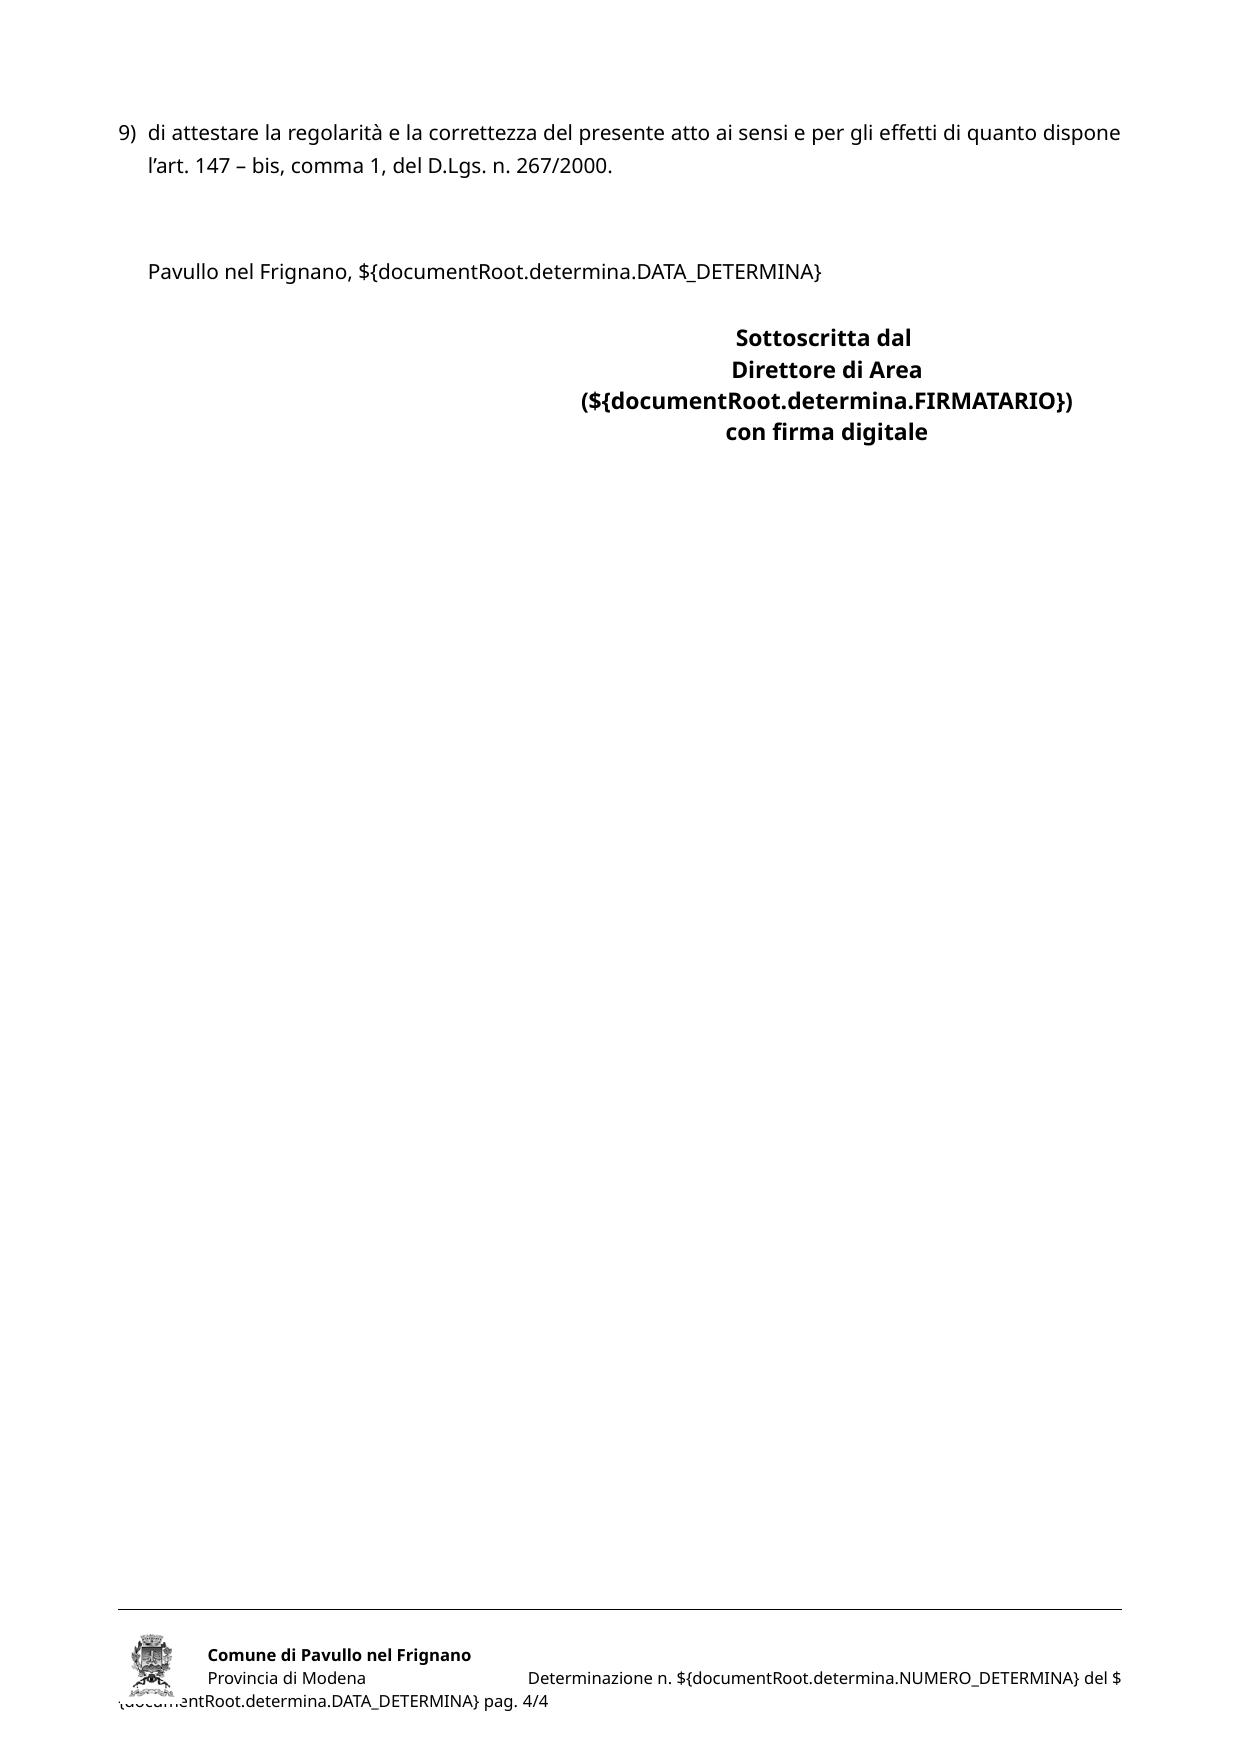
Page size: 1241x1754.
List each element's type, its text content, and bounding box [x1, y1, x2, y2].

text con firma digitale [532, 416, 1122, 447]
picture [120, 1631, 183, 1704]
list di attestare la regolarità e la correttezza del presente atto ai sensi e per gli effetti di quanto dispone l’art. 147 – bis, comma 1, del D.Lgs. n. 267/2000. [118, 118, 1122, 179]
text Pavullo nel Frignano, ${documentRoot.determina.DATA_DETERMINA} [118, 257, 1122, 286]
text (${documentRoot.determina.FIRMATARIO}) [532, 385, 1122, 416]
text Direttore di Area [532, 354, 1122, 385]
text Sottoscritta dal [532, 322, 1122, 354]
